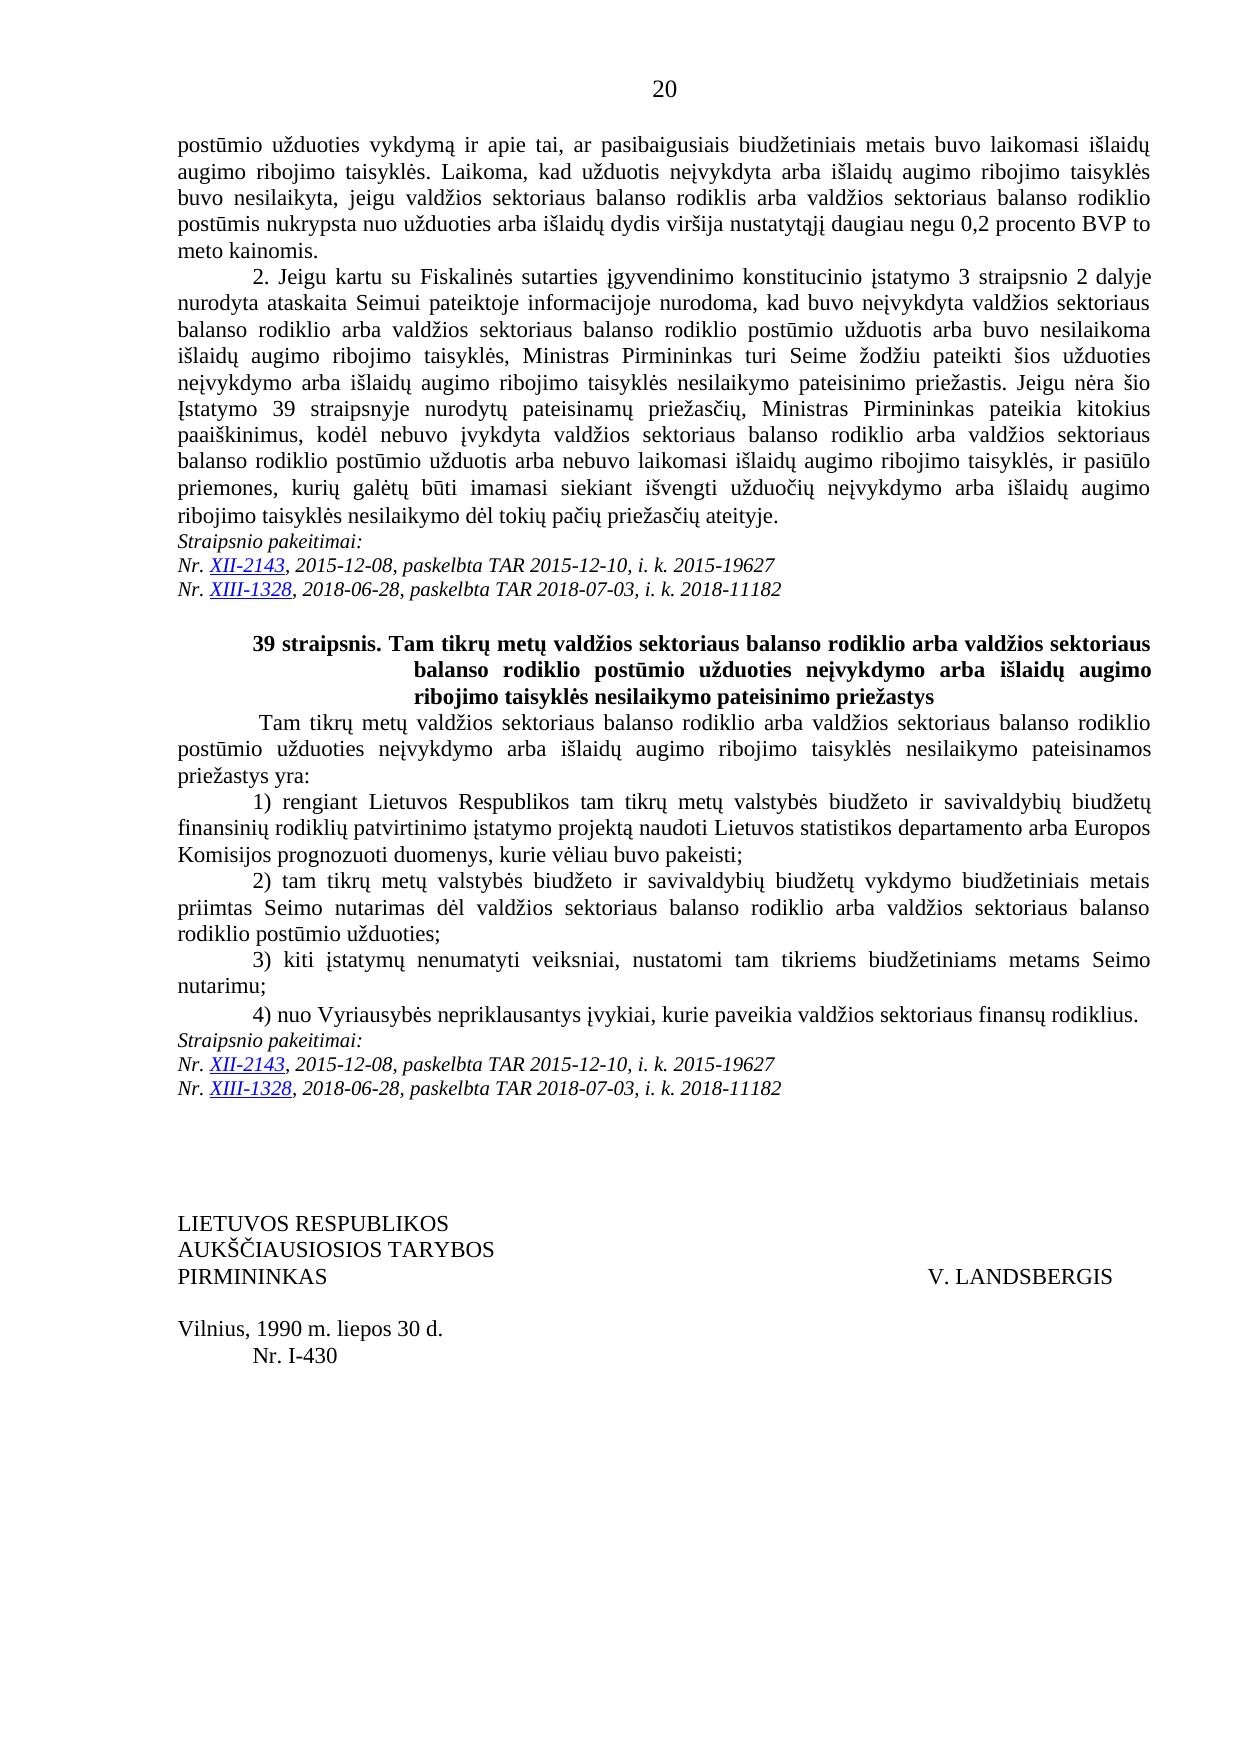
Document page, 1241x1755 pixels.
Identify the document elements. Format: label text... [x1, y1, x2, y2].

text Nr. XII-2143, 2015-12-08, paskelbta TAR 2015-12-10, i. k. 2015-19627 [177, 1052, 1152, 1076]
text PIRMININKAS V. LANDSBERGIS [177, 1263, 1152, 1289]
text 4) nuo Vyriausybės nepriklausantys įvykiai, kurie paveikia valdžios sektoriaus finansų rodiklius. [177, 999, 1152, 1028]
text Nr. XII-2143, 2015-12-08, paskelbta TAR 2015-12-10, i. k. 2015-19627 [177, 553, 1152, 577]
text 2. Jeigu kartu su Fiskalinės sutarties įgyvendinimo konstitucinio įstatymo 3 straipsnio 2 dalyje nurodyta ataskaita Seimui pateiktoje informacijoje nurodoma, kad buvo neįvykdyta valdžios sektoriaus balanso rodiklio arba valdžios sektoriaus balanso rodiklio postūmio užduotis arba buvo nesilaikoma išlaidų augimo ribojimo taisyklės, Ministras Pirmininkas turi Seime žodžiu pateikti šios užduoties neįvykdymo arba išlaidų augimo ribojimo taisyklės nesilaikymo pateisinimo priežastis. Jeigu nėra šio Įstatymo 39 straipsnyje nurodytų pateisinamų priežasčių, Ministras Pirmininkas pateikia kitokius paaiškinimus, kodėl nebuvo įvykdyta valdžios sektoriaus balanso rodiklio arba valdžios sektoriaus balanso rodiklio postūmio užduotis arba nebuvo laikomasi išlaidų augimo ribojimo taisyklės, ir pasiūlo priemones, kurių galėtų būti imamasi siekiant išvengti užduočių neįvykdymo arba išlaidų augimo ribojimo taisyklės nesilaikymo dėl tokių pačių priežasčių ateityje. [177, 263, 1152, 529]
text LIETUVOS RESPUBLIKOS [177, 1210, 1152, 1236]
text Nr. XIII-1328, 2018-06-28, paskelbta TAR 2018-07-03, i. k. 2018-11182 [177, 577, 1152, 601]
text 2) tam tikrų metų valstybės biudžeto ir savivaldybių biudžetų vykdymo biudžetiniais metais priimtas Seimo nutarimas dėl valdžios sektoriaus balanso rodiklio arba valdžios sektoriaus balanso rodiklio postūmio užduoties; [177, 867, 1152, 946]
text AUKŠČIAUSIOSIOS TARYBOS [177, 1236, 1152, 1263]
text 3) kiti įstatymų nenumatyti veiksniai, nustatomi tam tikriems biudžetiniams metams Seimo nutarimu; [177, 946, 1152, 999]
text Nr. I-430 [177, 1342, 1152, 1368]
text Vilnius, 1990 m. liepos 30 d. [177, 1316, 1152, 1342]
text 1) rengiant Lietuvos Respublikos tam tikrų metų valstybės biudžeto ir savivaldybių biudžetų finansinių rodiklių patvirtinimo įstatymo projektą naudoti Lietuvos statistikos departamento arba Europos Komisijos prognozuoti duomenys, kurie vėliau buvo pakeisti; [177, 788, 1152, 867]
text Straipsnio pakeitimai: [177, 1028, 1152, 1052]
text postūmio užduoties vykdymą ir apie tai, ar pasibaigusiais biudžetiniais metais buvo laikomasi išlaidų augimo ribojimo taisyklės. Laikoma, kad užduotis neįvykdyta arba išlaidų augimo ribojimo taisyklės buvo nesilaikyta, jeigu valdžios sektoriaus balanso rodiklis arba valdžios sektoriaus balanso rodiklio postūmis nukrypsta nuo užduoties arba išlaidų dydis viršija nustatytąjį daugiau negu 0,2 procento BVP to meto kainomis. [177, 131, 1152, 263]
text 39 straipsnis. Tam tikrų metų valdžios sektoriaus balanso rodiklio arba valdžios sektoriaus balanso rodiklio postūmio užduoties neįvykdymo arba išlaidų augimo ribojimo taisyklės nesilaikymo pateisinimo priežastys [252, 630, 1152, 709]
text Straipsnio pakeitimai: [177, 529, 1152, 553]
text Nr. XIII-1328, 2018-06-28, paskelbta TAR 2018-07-03, i. k. 2018-11182 [177, 1076, 1152, 1100]
text Tam tikrų metų valdžios sektoriaus balanso rodiklio arba valdžios sektoriaus balanso rodiklio postūmio užduoties neįvykdymo arba išlaidų augimo ribojimo taisyklės nesilaikymo pateisinamos priežastys yra: [177, 709, 1152, 788]
